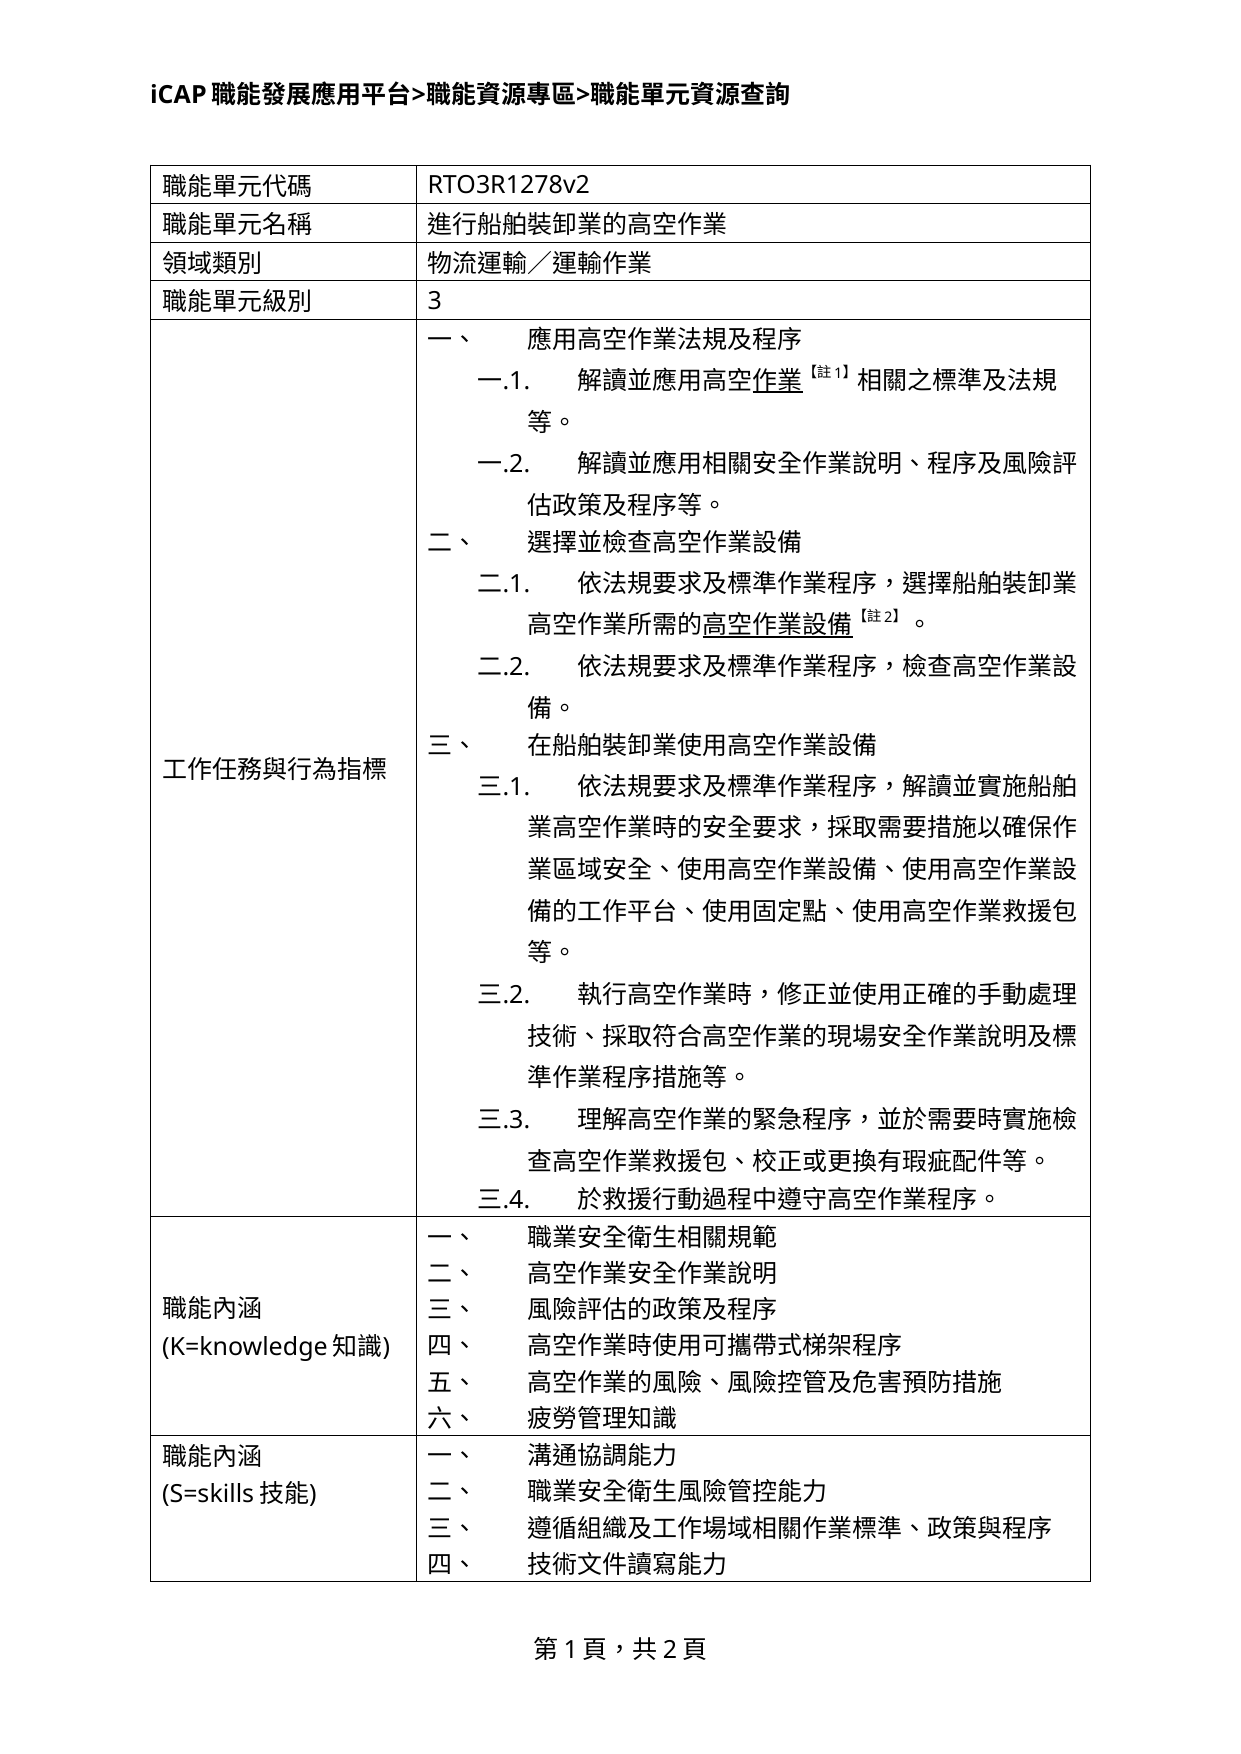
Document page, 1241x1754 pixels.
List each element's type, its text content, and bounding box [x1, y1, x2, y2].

table_cell 應用高空作業法規及程序 解讀並應用高空作業【註1】相關之標準及法規等。 解讀並應用相關安全作業說明、程序及風險評估政策及程序等。 選擇並檢查高空作業設備 依法規要求及標準作業程序，選擇船舶裝卸業高空作業所需的高空作業設備【註2】。 依法規要求及標準作業程序，檢查高空作業設備。 在船舶裝卸業使用高空作業設備 依法規要求及標準作業程序，解讀並實施船舶業高空作業時的安全要求，採取需要措施以確保作業區域安全、使用高空作業設備、使用高空作業設備的工作平台、使用固定點、使用高空作業救援包等。 執行高空作業時，修正並使用正確的手動處理技術、採取符合高空作業的現場安全作業說明及標準作業程序措施等。 理解高空作業的緊急程序，並於需要時實施檢查高空作業救援包、校正或更換有瑕疵配件等。 於救援行動過程中遵守高空作業程序。 [417, 320, 1090, 1216]
table_cell 領域類別 [151, 243, 416, 280]
table_cell 職能單元名稱 [151, 204, 416, 242]
table_cell 溝通協調能力 職業安全衛生風險管控能力 遵循組織及工作場域相關作業標準、政策與程序 技術文件讀寫能力 作業系統與設備操作能力 危害控制能力 疲勞管理知識與技術應用能力 高空作業的輔助設備使用能力 手動處理技術運用能力 [417, 1436, 1090, 1581]
table_header RTO3R1278v2 [417, 166, 1090, 203]
table_cell 進行船舶裝卸業的高空作業 [417, 204, 1090, 242]
table_cell 職業安全衛生相關規範 高空作業安全作業說明 風險評估的政策及程序 高空作業時使用可攜帶式梯架程序 高空作業的風險、風險控管及危害預防措施 疲勞管理知識 [417, 1217, 1090, 1434]
table_cell 物流運輸／運輸作業 [417, 243, 1090, 280]
table_cell 職能內涵 (S=skills技能) [151, 1436, 416, 1581]
table_cell 工作任務與行為指標 [151, 320, 416, 1216]
table_cell 3 [417, 281, 1090, 319]
table_cell 職能內涵 (K=knowledge知識) [151, 1217, 416, 1434]
table_header 職能單元代碼 [151, 166, 416, 203]
table_cell 職能單元級別 [151, 281, 416, 319]
